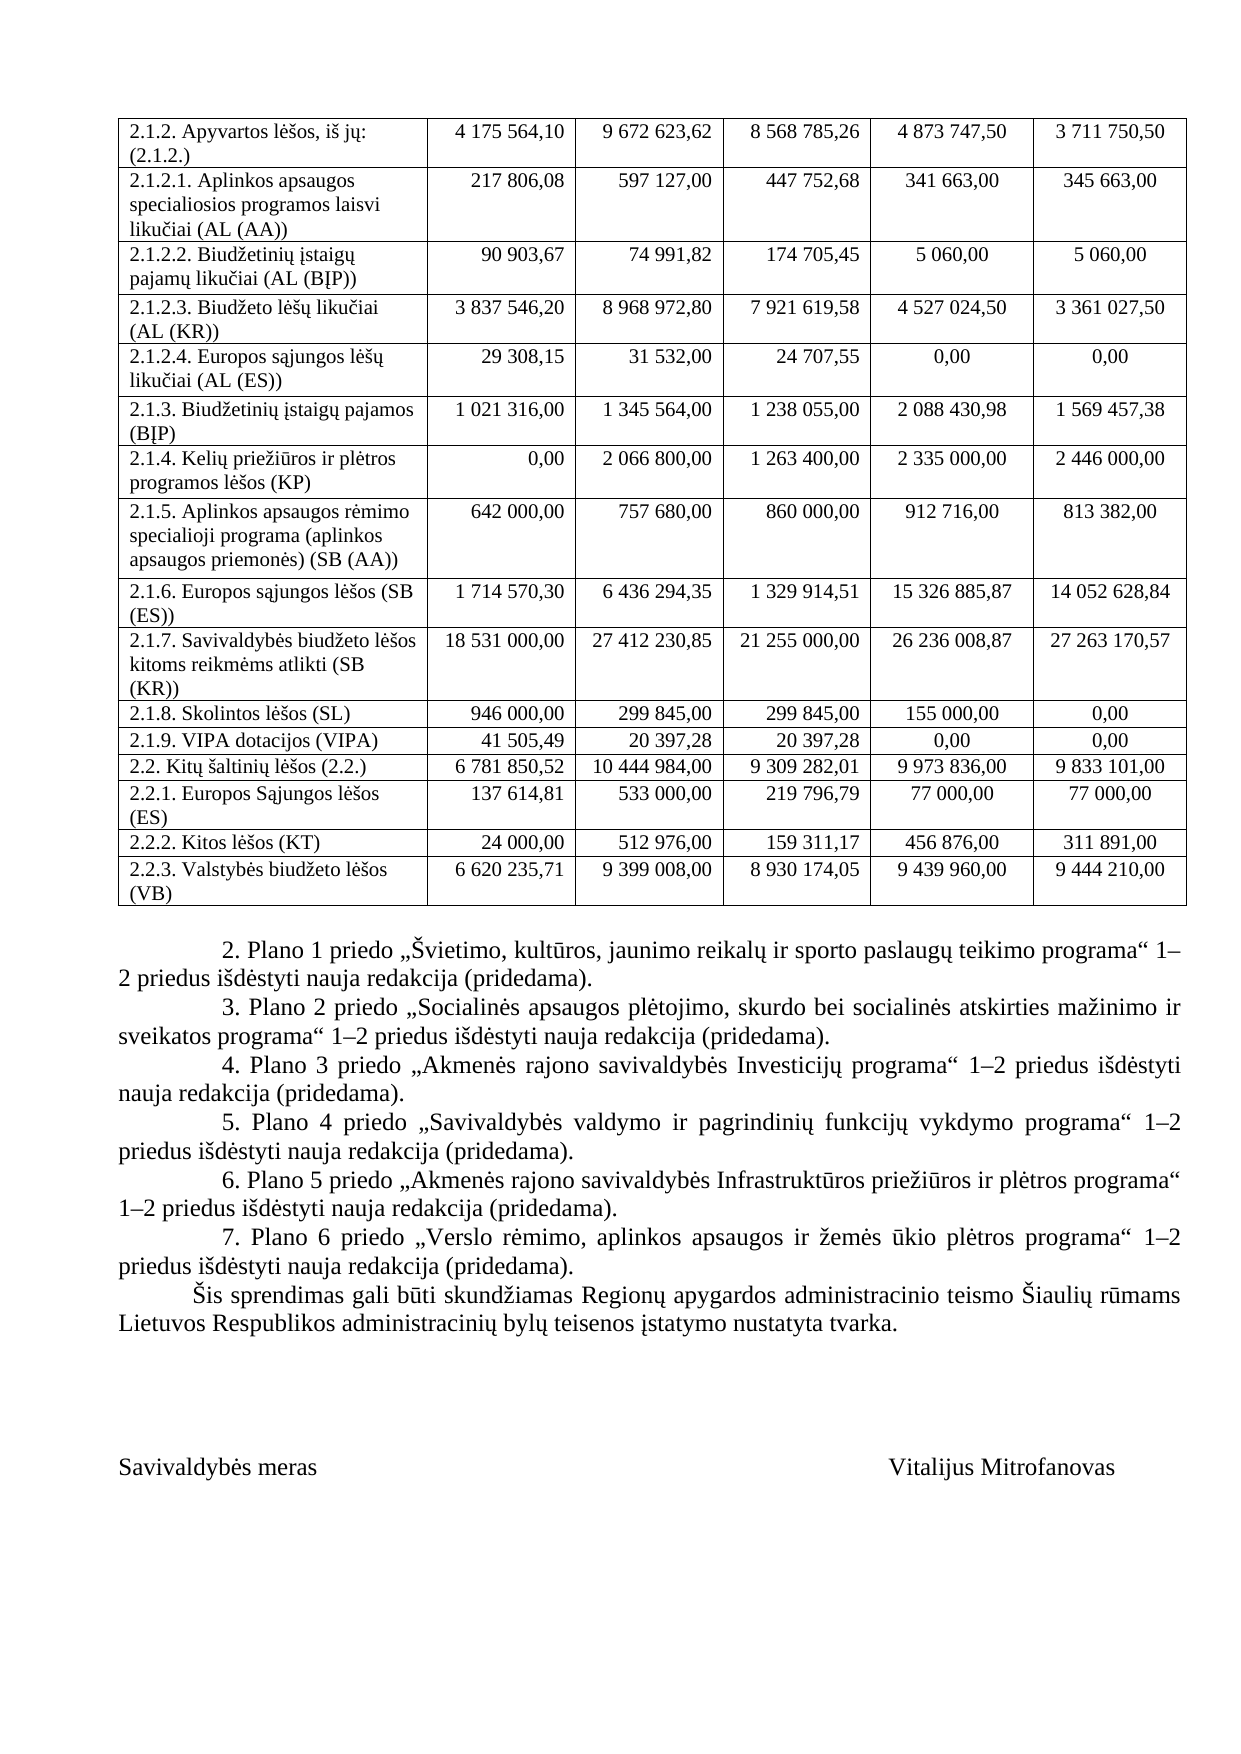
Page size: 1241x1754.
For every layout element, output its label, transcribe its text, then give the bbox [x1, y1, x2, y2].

table_cell 2.1.2.2. Biudžetinių įstaigų pajamų likučiai (AL (BĮP)) [119, 242, 427, 294]
table_cell 217 806,08 [428, 168, 575, 241]
table_cell 0,00 [871, 728, 1033, 753]
table_cell 9 309 282,01 [724, 755, 870, 780]
table_cell 27 412 230,85 [576, 628, 723, 700]
table_cell 6 781 850,52 [428, 755, 575, 780]
table_cell 0,00 [1034, 728, 1186, 753]
table_cell 2 446 000,00 [1034, 446, 1186, 498]
table_cell 311 891,00 [1034, 830, 1186, 856]
table_cell 341 663,00 [871, 168, 1033, 241]
text Savivaldybės meras Vitalijus Mitrofanovas [118, 1452, 1181, 1510]
table_cell 1 238 055,00 [724, 397, 870, 445]
table_cell 2.2.2. Kitos lėšos (KT) [119, 830, 427, 856]
table_cell 77 000,00 [871, 781, 1033, 829]
table_cell 9 672 623,62 [576, 119, 723, 167]
table_cell 2.1.2.4. Europos sąjungos lėšų likučiai (AL (ES)) [119, 344, 427, 396]
table_cell 2.2. Kitų šaltinių lėšos (2.2.) [119, 755, 427, 780]
table_cell 219 796,79 [724, 781, 870, 829]
table_cell 26 236 008,87 [871, 628, 1033, 700]
text 7. Plano 6 priedo „Verslo rėmimo, aplinkos apsaugos ir žemės ūkio plėtros programa“ 1–2 priedus išdėstyti nauja redakcija (pridedama). [118, 1222, 1181, 1280]
table_cell 174 705,45 [724, 242, 870, 294]
table_cell 0,00 [871, 344, 1033, 396]
table_cell 946 000,00 [428, 701, 575, 727]
table_cell 9 973 836,00 [871, 755, 1033, 780]
table_cell 77 000,00 [1034, 781, 1186, 829]
table_cell 24 707,55 [724, 344, 870, 396]
table_cell 299 845,00 [724, 701, 870, 727]
table_cell 1 714 570,30 [428, 579, 575, 627]
table_cell 90 903,67 [428, 242, 575, 294]
table_cell 2.1.3. Biudžetinių įstaigų pajamos (BĮP) [119, 397, 427, 445]
table_cell 642 000,00 [428, 499, 575, 578]
table_cell 2.1.9. VIPA dotacijos (VIPA) [119, 728, 427, 753]
table_cell 5 060,00 [871, 242, 1033, 294]
table_cell 2.1.2.3. Biudžeto lėšų likučiai (AL (KR)) [119, 295, 427, 343]
table_cell 0,00 [1034, 701, 1186, 727]
table_cell 159 311,17 [724, 830, 870, 856]
table_cell 2.2.3. Valstybės biudžeto lėšos (VB) [119, 857, 427, 905]
table_cell 2.2.1. Europos Sąjungos lėšos (ES) [119, 781, 427, 829]
table_cell 2.1.6. Europos sąjungos lėšos (SB (ES)) [119, 579, 427, 627]
table_cell 299 845,00 [576, 701, 723, 727]
table_cell 1 021 316,00 [428, 397, 575, 445]
table_cell 41 505,49 [428, 728, 575, 753]
table_cell 6 620 235,71 [428, 857, 575, 905]
table_cell 813 382,00 [1034, 499, 1186, 578]
table_cell 2.1.4. Kelių priežiūros ir plėtros programos lėšos (KP) [119, 446, 427, 498]
table_cell 3 711 750,50 [1034, 119, 1186, 167]
text 6. Plano 5 priedo „Akmenės rajono savivaldybės Infrastruktūros priežiūros ir plėtros programa“ 1–2 priedus išdėstyti nauja redakcija (pridedama). [118, 1165, 1181, 1222]
table_cell 2.1.5. Aplinkos apsaugos rėmimo specialioji programa (aplinkos apsaugos priemonės) (SB (AA)) [119, 499, 427, 578]
table_cell 597 127,00 [576, 168, 723, 241]
table_cell 4 175 564,10 [428, 119, 575, 167]
table_cell 20 397,28 [724, 728, 870, 753]
table_cell 0,00 [1034, 344, 1186, 396]
table_cell 8 968 972,80 [576, 295, 723, 343]
table_cell 1 569 457,38 [1034, 397, 1186, 445]
table_cell 2 335 000,00 [871, 446, 1033, 498]
table_cell 7 921 619,58 [724, 295, 870, 343]
table_cell 4 873 747,50 [871, 119, 1033, 167]
table_cell 6 436 294,35 [576, 579, 723, 627]
table_cell 1 329 914,51 [724, 579, 870, 627]
text 3. Plano 2 priedo „Socialinės apsaugos plėtojimo, skurdo bei socialinės atskirties mažinimo ir sveikatos programa“ 1–2 priedus išdėstyti nauja redakcija (pridedama). [118, 992, 1181, 1050]
table_cell 2.1.2.1. Aplinkos apsaugos specialiosios programos laisvi likučiai (AL (AA)) [119, 168, 427, 241]
table_cell 3 361 027,50 [1034, 295, 1186, 343]
table_cell 2 066 800,00 [576, 446, 723, 498]
table_cell 912 716,00 [871, 499, 1033, 578]
table_cell 2.1.2. Apyvartos lėšos, iš jų: (2.1.2.) [119, 119, 427, 167]
table_cell 2 088 430,98 [871, 397, 1033, 445]
table_cell 74 991,82 [576, 242, 723, 294]
table_cell 14 052 628,84 [1034, 579, 1186, 627]
table_cell 24 000,00 [428, 830, 575, 856]
table_cell 10 444 984,00 [576, 755, 723, 780]
table_cell 18 531 000,00 [428, 628, 575, 700]
table_cell 3 837 546,20 [428, 295, 575, 343]
table_cell 1 263 400,00 [724, 446, 870, 498]
table_cell 21 255 000,00 [724, 628, 870, 700]
text Šis sprendimas gali būti skundžiamas Regionų apygardos administracinio teismo Šiaulių rūmams Lietuvos Respublikos administracinių bylų teisenos įstatymo nustatyta tvarka. [118, 1280, 1181, 1337]
text 4. Plano 3 priedo „Akmenės rajono savivaldybės Investicijų programa“ 1–2 priedus išdėstyti nauja redakcija (pridedama). [118, 1050, 1181, 1107]
table_cell 757 680,00 [576, 499, 723, 578]
table_cell 2.1.8. Skolintos lėšos (SL) [119, 701, 427, 727]
table_cell 9 833 101,00 [1034, 755, 1186, 780]
table_cell 20 397,28 [576, 728, 723, 753]
table_cell 137 614,81 [428, 781, 575, 829]
table_cell 2.1.7. Savivaldybės biudžeto lėšos kitoms reikmėms atlikti (SB (KR)) [119, 628, 427, 700]
table_cell 456 876,00 [871, 830, 1033, 856]
table_cell 4 527 024,50 [871, 295, 1033, 343]
table_cell 5 060,00 [1034, 242, 1186, 294]
table_cell 8 930 174,05 [724, 857, 870, 905]
text 2. Plano 1 priedo „Švietimo, kultūros, jaunimo reikalų ir sporto paslaugų teikimo programa“ 1–2 priedus išdėstyti nauja redakcija (pridedama). [118, 935, 1181, 992]
table_cell 533 000,00 [576, 781, 723, 829]
table_cell 31 532,00 [576, 344, 723, 396]
table_cell 8 568 785,26 [724, 119, 870, 167]
table_cell 447 752,68 [724, 168, 870, 241]
table_cell 0,00 [428, 446, 575, 498]
table_cell 1 345 564,00 [576, 397, 723, 445]
table_cell 9 444 210,00 [1034, 857, 1186, 905]
table_cell 155 000,00 [871, 701, 1033, 727]
table_cell 27 263 170,57 [1034, 628, 1186, 700]
table_cell 15 326 885,87 [871, 579, 1033, 627]
table_cell 860 000,00 [724, 499, 870, 578]
table_cell 345 663,00 [1034, 168, 1186, 241]
table_cell 512 976,00 [576, 830, 723, 856]
table_cell 29 308,15 [428, 344, 575, 396]
table_cell 9 399 008,00 [576, 857, 723, 905]
text 5. Plano 4 priedo „Savivaldybės valdymo ir pagrindinių funkcijų vykdymo programa“ 1–2 priedus išdėstyti nauja redakcija (pridedama). [118, 1107, 1181, 1165]
table_cell 9 439 960,00 [871, 857, 1033, 905]
